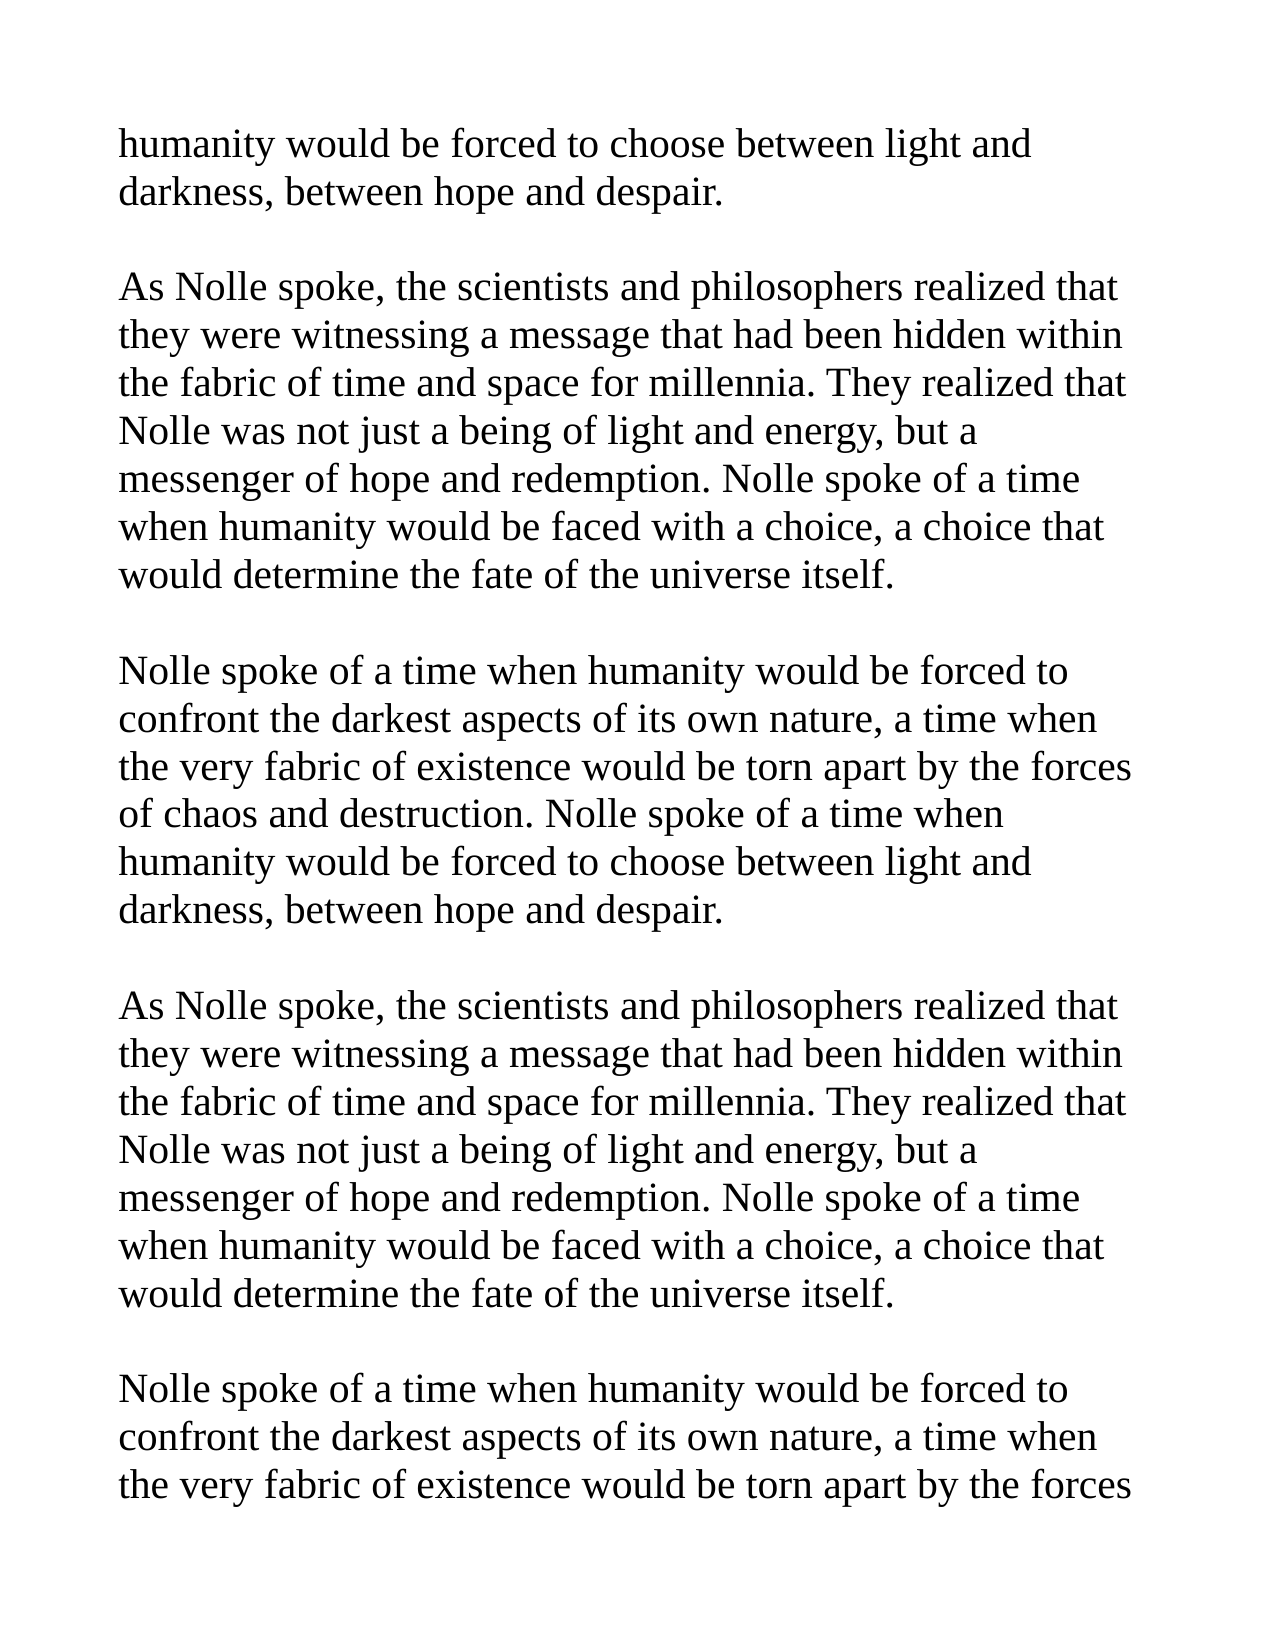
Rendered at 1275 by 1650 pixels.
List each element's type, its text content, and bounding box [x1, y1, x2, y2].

text As Nolle spoke, the scientists and philosophers realized that they were witnessing a message that had been hidden within the fabric of time and space for millennia. They realized that Nolle was not just a being of light and energy, but a messenger of hope and redemption. Nolle spoke of a time when humanity would be faced with a choice, a choice that would determine the fate of the universe itself. [118, 981, 1157, 1316]
text Nolle spoke of a time when humanity would be forced to confront the darkest aspects of its own nature, a time when the very fabric of existence would be torn apart by the forces of chaos and destruction. Nolle spoke of a time when humanity would be forced to choose between light and darkness, between hope and despair. [118, 645, 1157, 933]
text As Nolle spoke, the scientists and philosophers realized that they were witnessing a message that had been hidden within the fabric of time and space for millennia. They realized that Nolle was not just a being of light and energy, but a messenger of hope and redemption. Nolle spoke of a time when humanity would be faced with a choice, a choice that would determine the fate of the universe itself. [118, 262, 1157, 597]
text Nolle spoke of a time when humanity would be forced to confront the darkest aspects of its own nature, a time when the very fabric of existence would be torn apart by the forces [118, 1364, 1157, 1508]
text humanity would be forced to choose between light and darkness, between hope and despair. [118, 118, 1157, 214]
